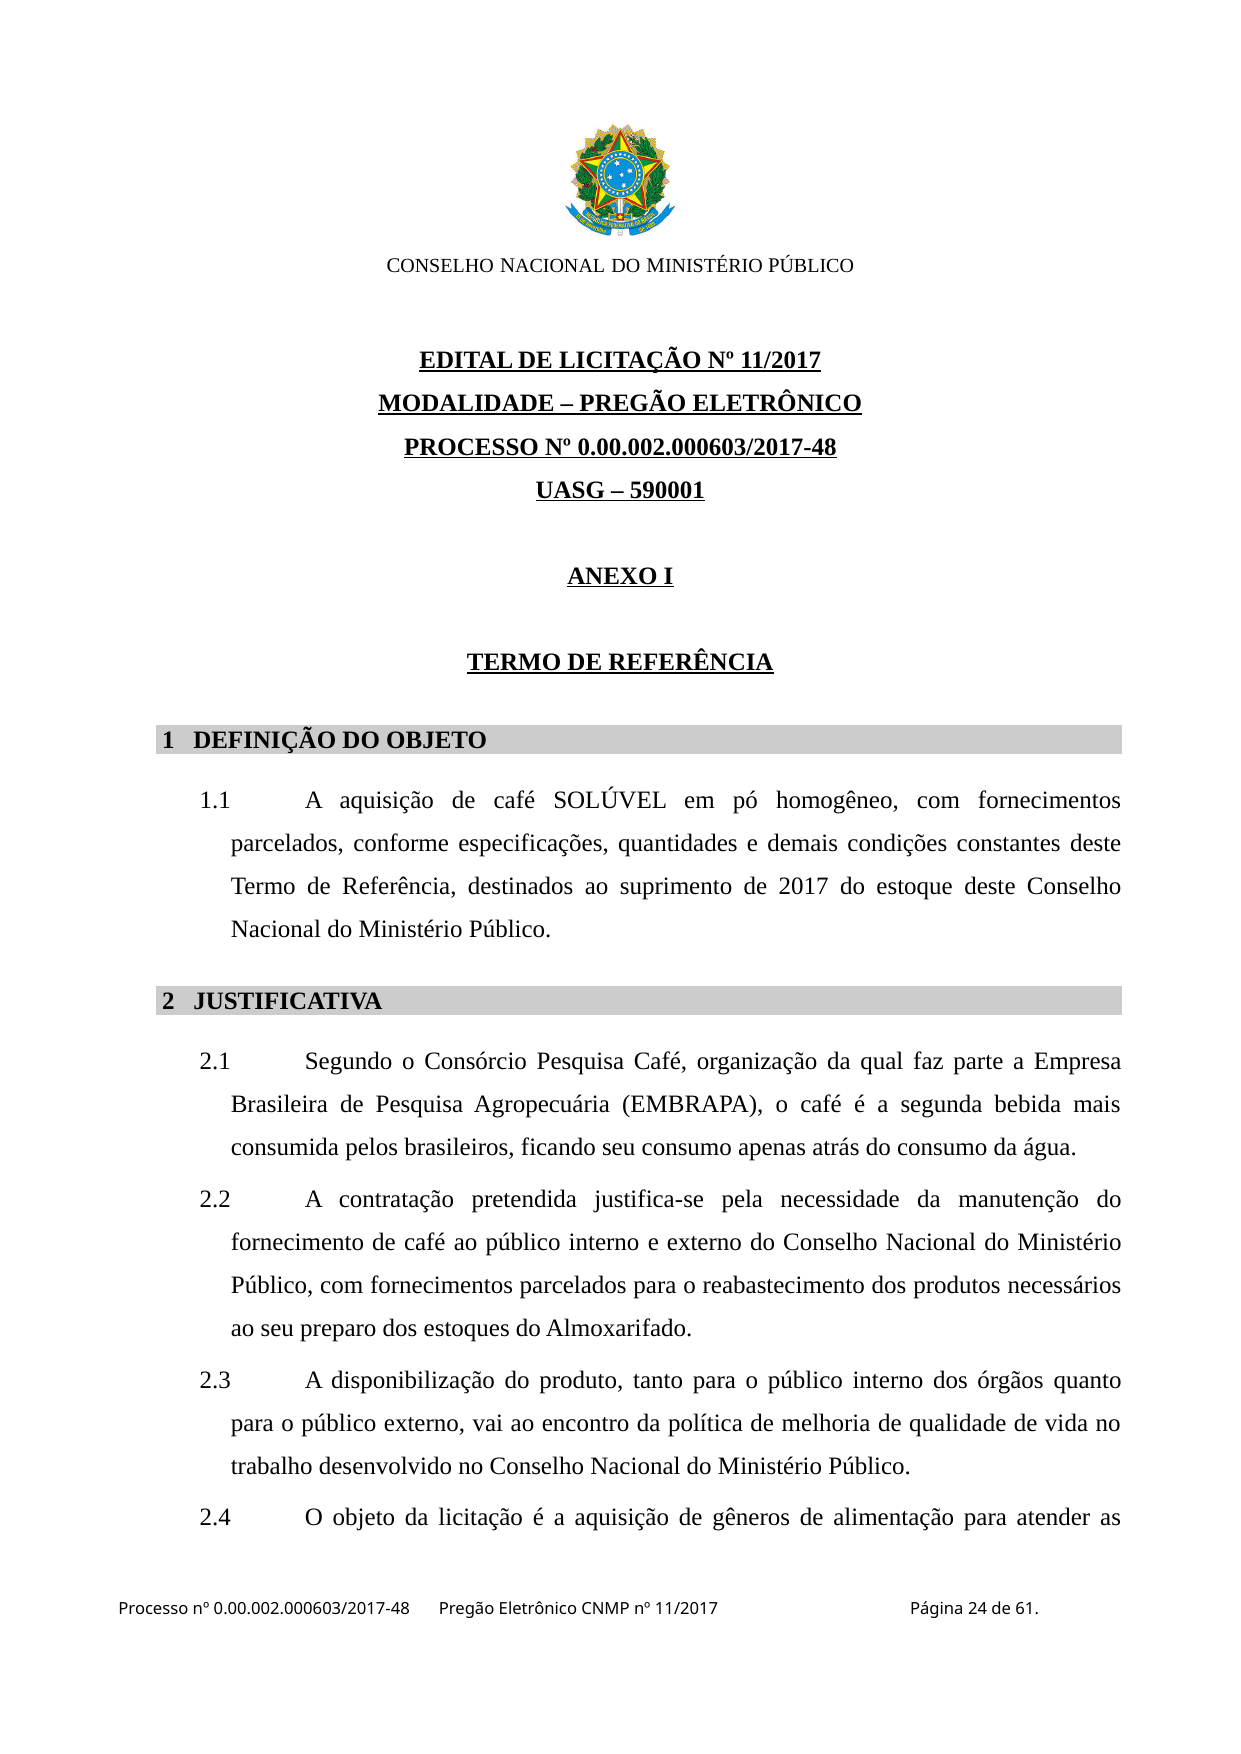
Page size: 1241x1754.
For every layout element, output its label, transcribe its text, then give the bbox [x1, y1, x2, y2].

list A contratação pretendida justifica-se pela necessidade da manutenção do fornecimento de café ao público interno e externo do Conselho Nacional do Ministério Público, com fornecimentos parcelados para o reabastecimento dos produtos necessários ao seu preparo dos estoques do Almoxarifado. [193, 1184, 1122, 1342]
list Segundo o Consórcio Pesquisa Café, organização da qual faz parte a Empresa Brasileira de Pesquisa Agropecuária (EMBRAPA), o café é a segunda bebida mais consumida pelos brasileiros, ficando seu consumo apenas atrás do consumo da água. [193, 1046, 1122, 1161]
text TERMO DE REFERÊNCIA [118, 647, 1122, 676]
subtitle JUSTIFICATIVA [156, 986, 1122, 1015]
text ANEXO I [118, 561, 1122, 590]
text EDITAL DE LICITAÇÃO Nº 11/2017 [118, 345, 1122, 374]
text UASG – 590001 [118, 475, 1122, 503]
list A disponibilização do produto, tanto para o público interno dos órgãos quanto para o público externo, vai ao encontro da política de melhoria de qualidade de vida no trabalho desenvolvido no Conselho Nacional do Ministério Público. [193, 1365, 1122, 1480]
text MODALIDADE – PREGÃO ELETRÔNICO [118, 388, 1122, 417]
subtitle DEFINIÇÃO DO OBJETO [156, 725, 1122, 754]
list A aquisição de café SOLÚVEL em pó homogêneo, com fornecimentos parcelados, conforme especificações, quantidades e demais condições constantes deste Termo de Referência, destinados ao suprimento de 2017 do estoque deste Conselho Nacional do Ministério Público. [193, 785, 1122, 943]
list O objeto da licitação é a aquisição de gêneros de alimentação para atender as [193, 1502, 1122, 1531]
text PROCESSO Nº 0.00.002.000603/2017-48 [118, 432, 1122, 460]
